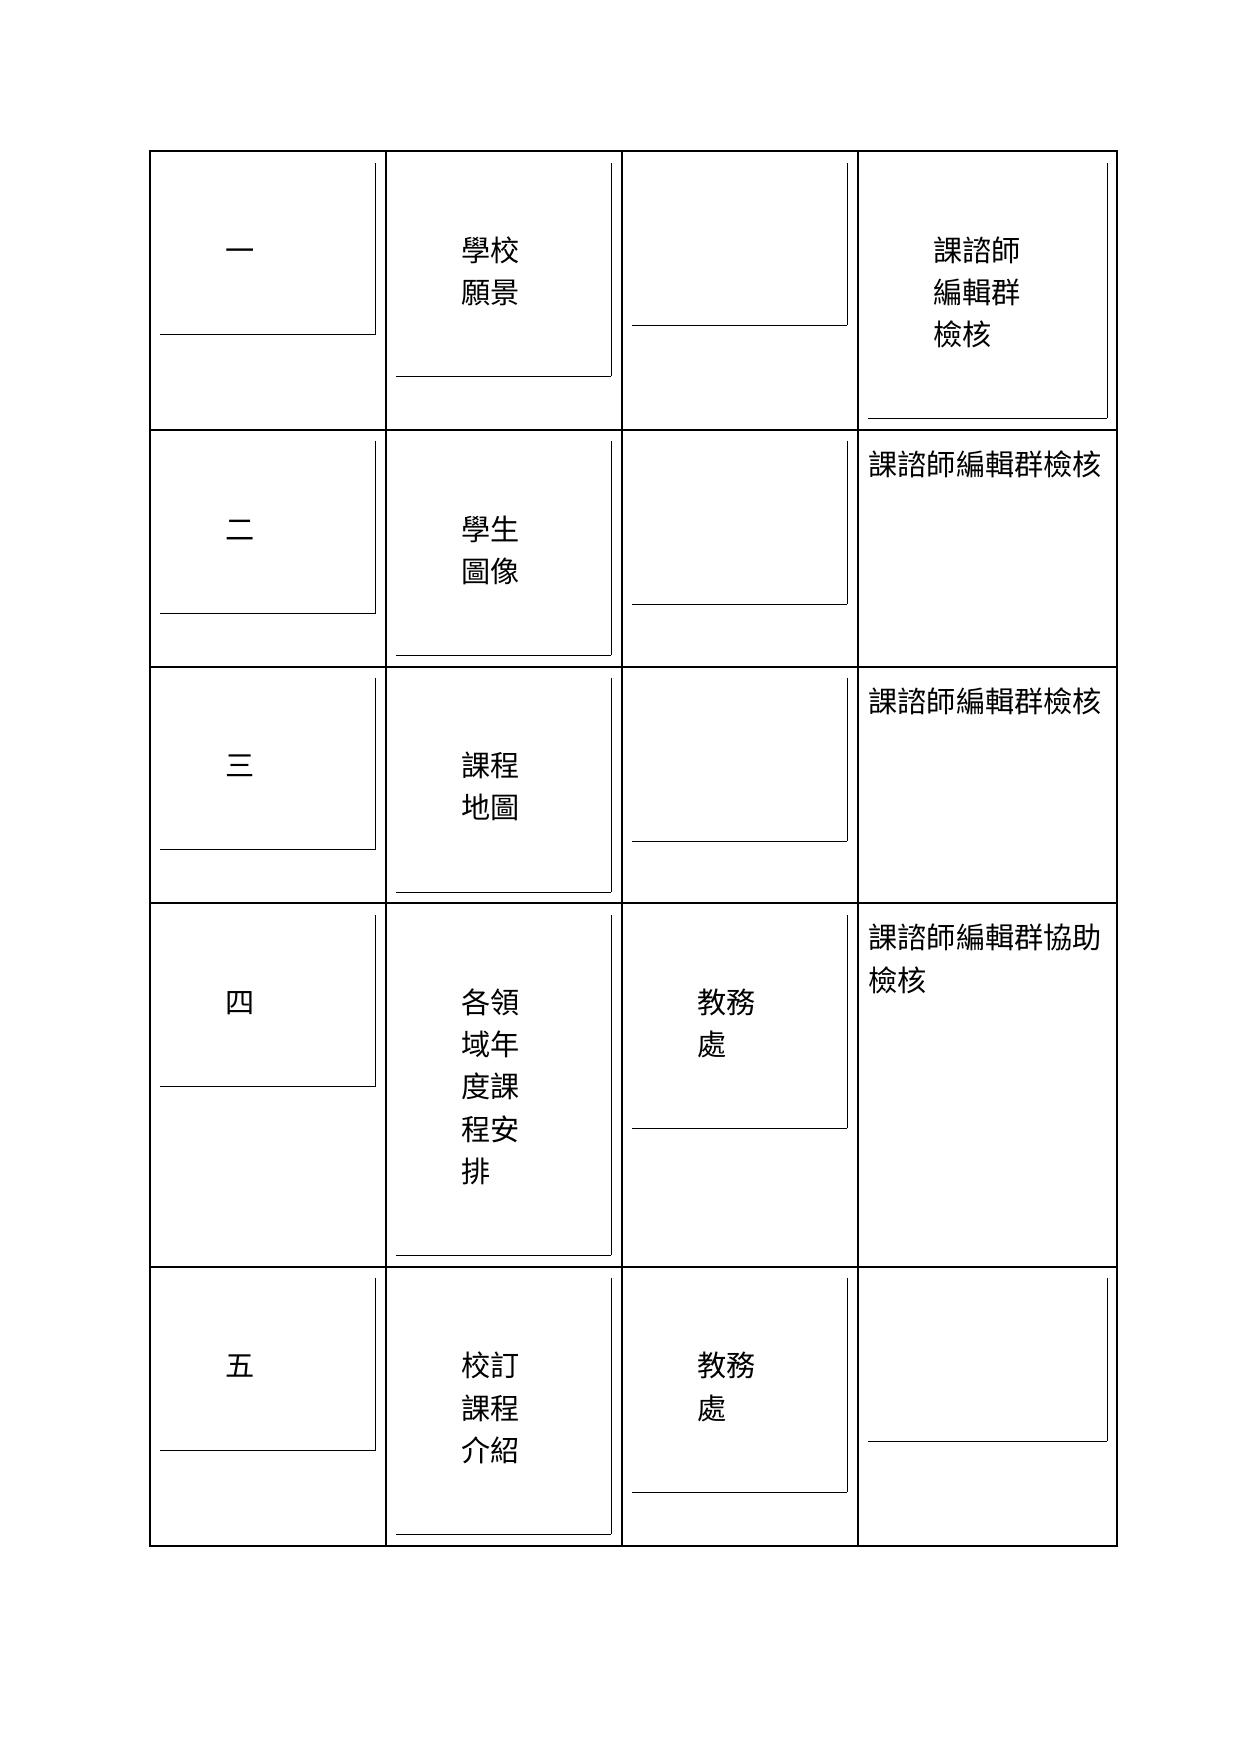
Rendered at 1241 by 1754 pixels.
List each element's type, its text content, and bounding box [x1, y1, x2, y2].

table_cell 課程地圖 [387, 668, 621, 902]
table_cell 課諮師編輯群檢核 [859, 668, 1116, 902]
table_cell 校訂課程介紹 [387, 1268, 621, 1545]
table_cell 學生圖像 [387, 431, 621, 666]
table_cell [623, 152, 857, 429]
table_cell 學校願景 [387, 152, 621, 429]
table_cell [623, 431, 857, 666]
table_cell 二 [151, 431, 385, 666]
table_cell 課諮師編輯群檢核 [859, 152, 1116, 429]
table_cell [623, 668, 857, 902]
table_cell 課諮師編輯群檢核 [859, 431, 1116, 666]
table_cell 各領域年度課程安排 [387, 904, 621, 1266]
table_cell 三 [151, 668, 385, 902]
table_cell 教務處 [623, 1268, 857, 1545]
table_cell [859, 1268, 1116, 1545]
table_cell 一 [151, 152, 385, 429]
table_cell 課諮師編輯群協助檢核 [859, 904, 1116, 1266]
table_cell 五 [151, 1268, 385, 1545]
table_cell 四 [151, 904, 385, 1266]
table_cell 教務處 [623, 904, 857, 1266]
